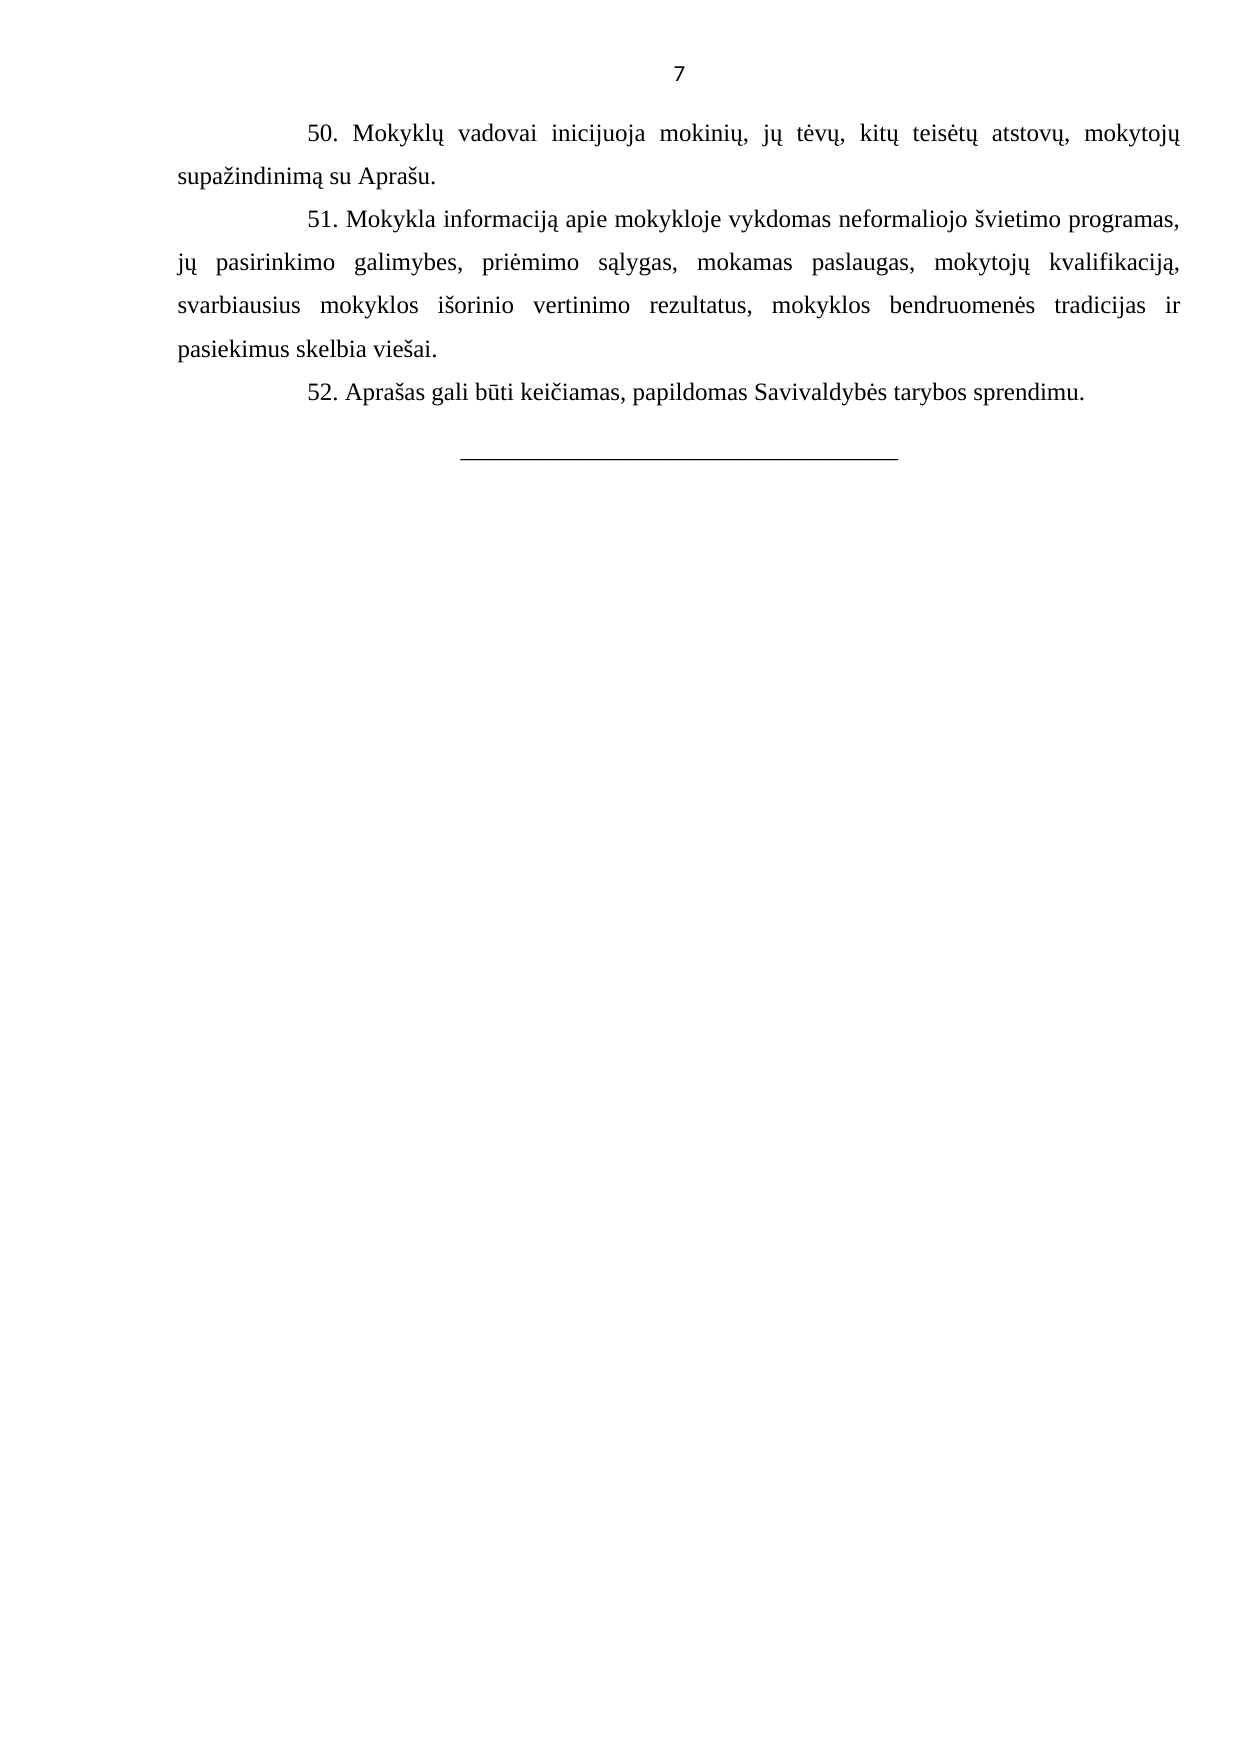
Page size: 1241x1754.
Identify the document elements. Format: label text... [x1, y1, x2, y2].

text 50. Mokyklų vadovai inicijuoja mokinių, jų tėvų, kitų teisėtų atstovų, mokytojų supažindinimą su Aprašu. [177, 118, 1181, 190]
text ___________________________________ [177, 434, 1181, 463]
text 52. Aprašas gali būti keičiamas, papildomas Savivaldybės tarybos sprendimu. [177, 377, 1181, 406]
text 51. Mokykla informaciją apie mokykloje vykdomas neformaliojo švietimo programas, jų pasirinkimo galimybes, priėmimo sąlygas, mokamas paslaugas, mokytojų kvalifikaciją, svarbiausius mokyklos išorinio vertinimo rezultatus, mokyklos bendruomenės tradicijas ir pasiekimus skelbia viešai. [177, 204, 1181, 362]
